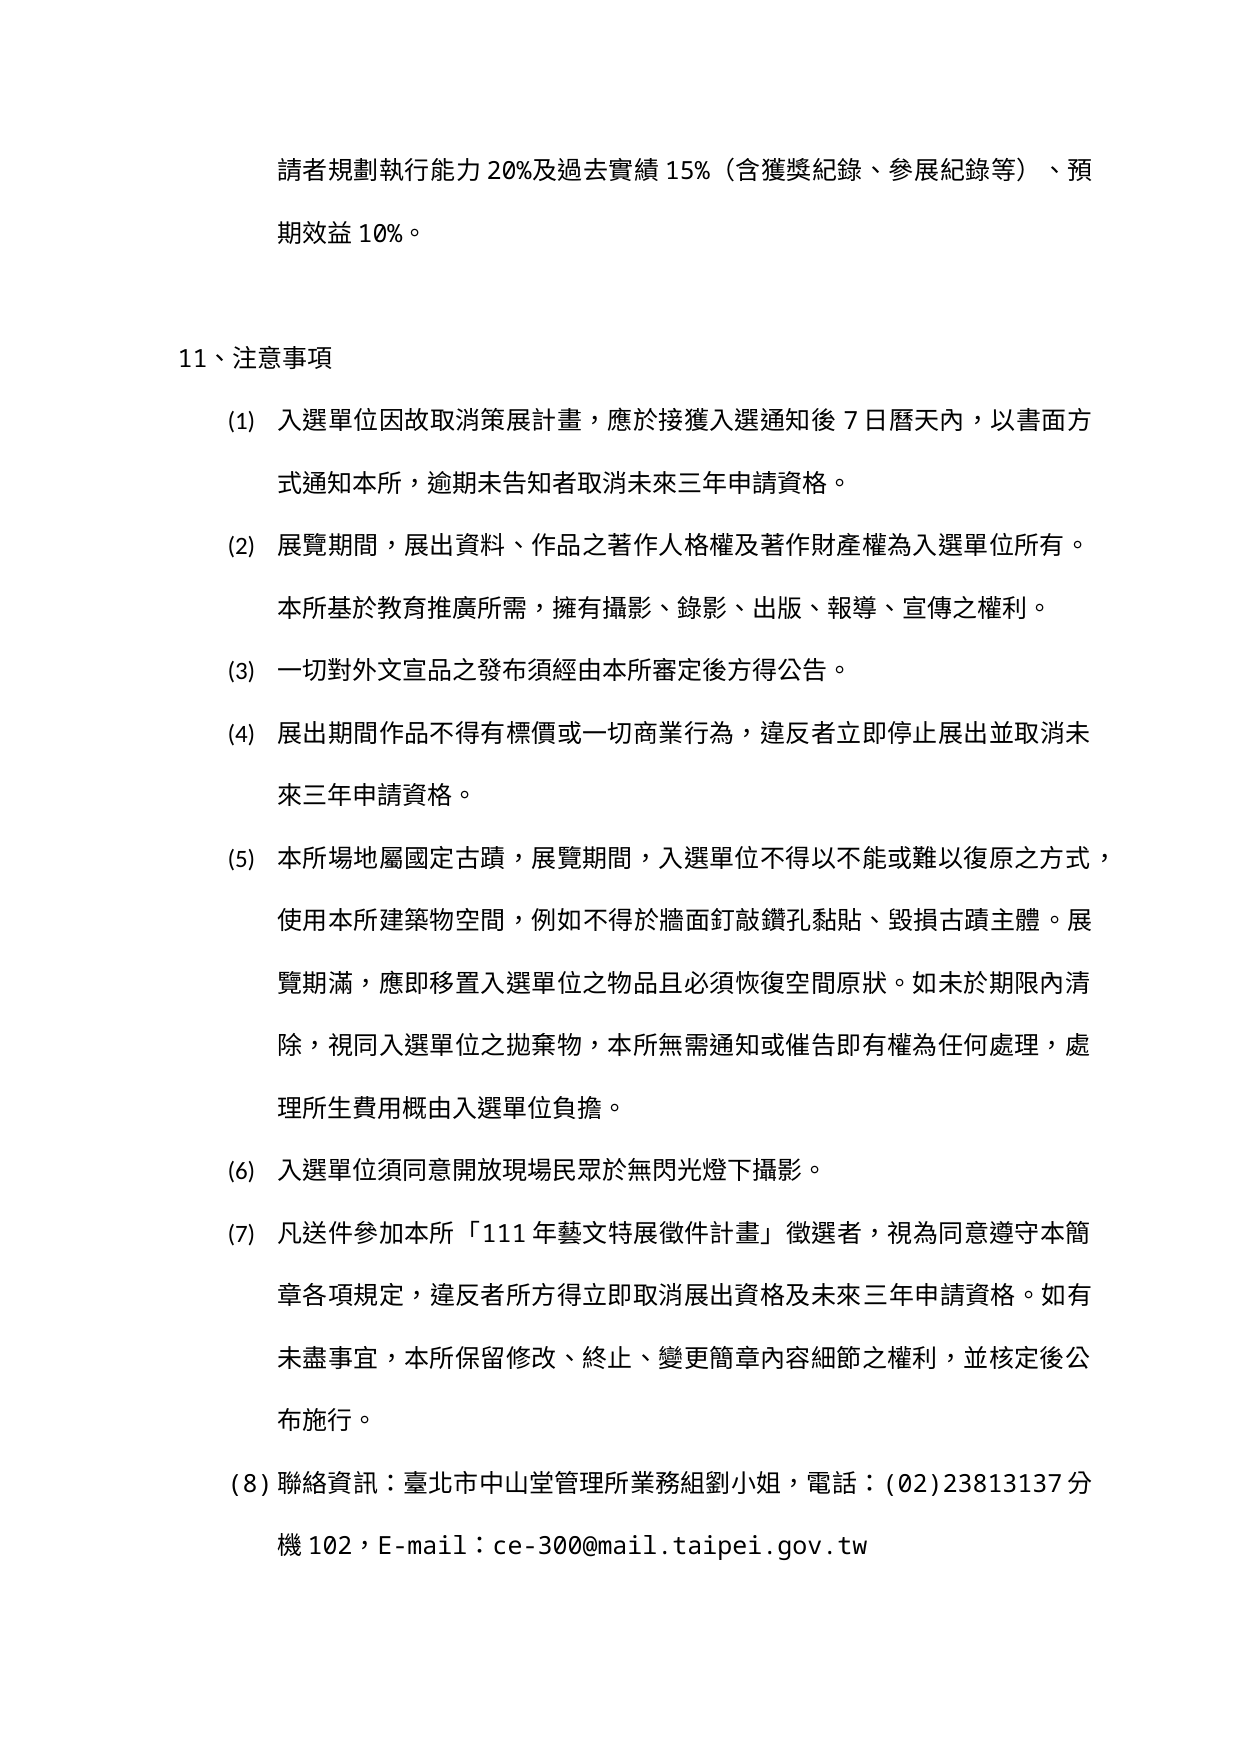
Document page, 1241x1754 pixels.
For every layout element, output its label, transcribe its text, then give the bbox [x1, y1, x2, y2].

list 本所場地屬國定古蹟，展覽期間，入選單位不得以不能或難以復原之方式，使用本所建築物空間，例如不得於牆面釘敲鑽孔黏貼、毀損古蹟主體。展覽期滿，應即移置入選單位之物品且必須恢復空間原狀。如未於期限內清除，視同入選單位之拋棄物，本所無需通知或催告即有權為任何處理，處理所生費用概由入選單位負擔。 [227, 814, 1092, 1127]
list 注意事項 [177, 314, 1092, 377]
list 展出期間作品不得有標價或一切商業行為，違反者立即停止展出並取消未來三年申請資格。 [227, 689, 1092, 814]
list 聯絡資訊：臺北市中山堂管理所業務組劉小姐，電話：(02)23813137分機102，E-mail：ce-300@mail.taipei.gov.tw [227, 1439, 1092, 1564]
list 展覽期間，展出資料、作品之著作人格權及著作財產權為入選單位所有。本所基於教育推廣所需，擁有攝影、錄影、出版、報導、宣傳之權利。 [227, 502, 1092, 627]
list 凡送件參加本所「111年藝文特展徵件計畫」徵選者，視為同意遵守本簡章各項規定，違反者所方得立即取消展出資格及未來三年申請資格。如有未盡事宜，本所保留修改、終止、變更簡章內容細節之權利，並核定後公布施行。 [227, 1189, 1092, 1439]
list 一切對外文宣品之發布須經由本所審定後方得公告。 [227, 627, 1092, 689]
list 請者規劃執行能力20%及過去實績15%（含獲獎紀錄、參展紀錄等）、預期效益10%。 [227, 127, 1092, 252]
list 入選單位須同意開放現場民眾於無閃光燈下攝影。 [227, 1127, 1092, 1189]
list 入選單位因故取消策展計畫，應於接獲入選通知後7日曆天內，以書面方式通知本所，逾期未告知者取消未來三年申請資格。 [227, 377, 1092, 502]
